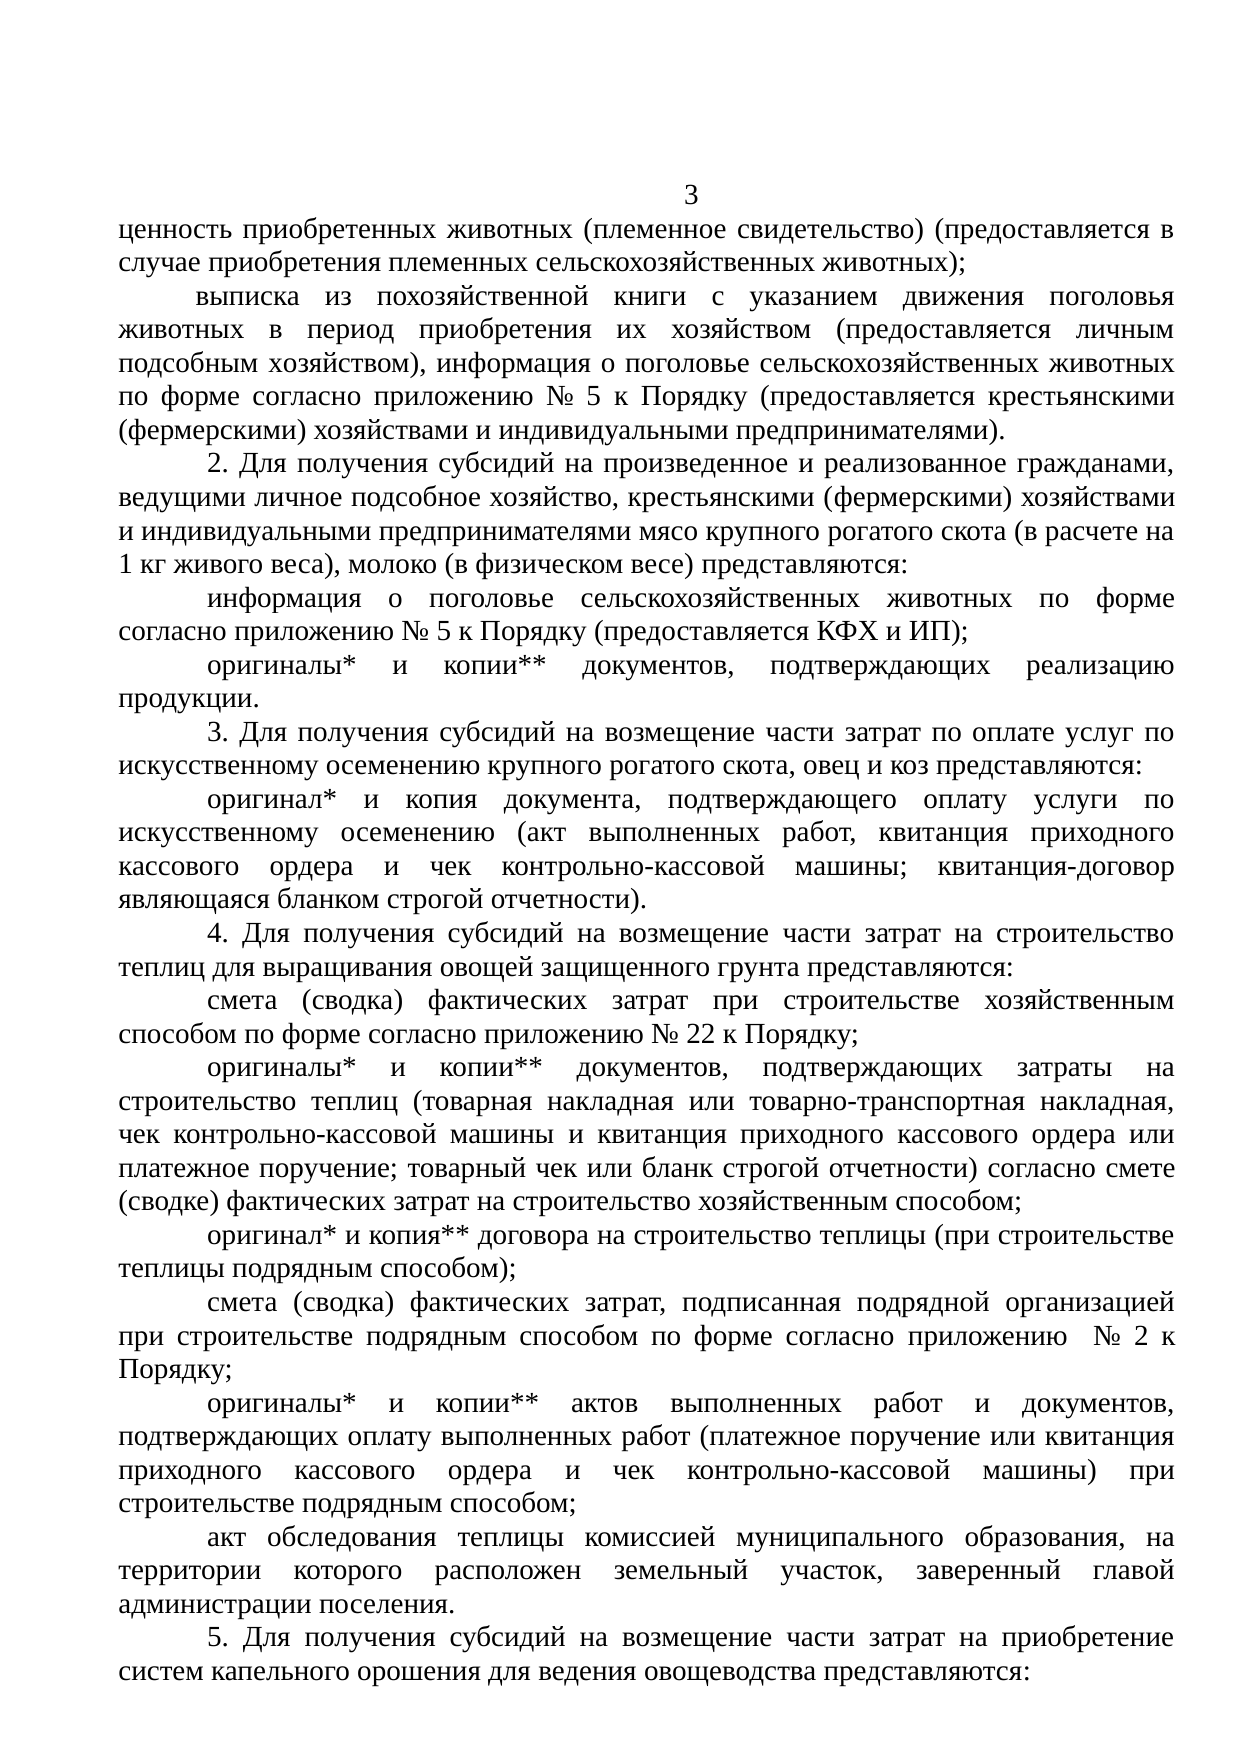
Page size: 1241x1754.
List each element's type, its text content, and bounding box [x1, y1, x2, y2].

text 3. Для получения субсидий на возмещение части затрат по оплате услуг по искусственному осеменению крупного рогатого скота, овец и коз представляются: [118, 714, 1175, 781]
text смета (сводка) фактических затрат, подписанная подрядной организацией при строительстве подрядным способом по форме согласно приложению № 2 к Порядку; [118, 1284, 1175, 1385]
text оригиналы* и копии** документов, подтверждающих реализацию продукции. [118, 647, 1175, 714]
text ценность приобретенных животных (племенное свидетельство) (предоставляется в случае приобретения племенных сельскохозяйственных животных); [118, 211, 1175, 278]
text 2. Для получения субсидий на произведенное и реализованное гражданами, ведущими личное подсобное хозяйство, крестьянскими (фермерскими) хозяйствами и индивидуальными предпринимателями мясо крупного рогатого скота (в расчете на 1 кг живого веса), молоко (в физическом весе) представляются: [118, 446, 1175, 580]
text оригиналы* и копии** актов выполненных работ и документов, подтверждающих оплату выполненных работ (платежное поручение или квитанция приходного кассового ордера и чек контрольно-кассовой машины) при строительстве подрядным способом; [118, 1385, 1175, 1519]
text акт обследования теплицы комиссией муниципального образования, на территории которого расположен земельный участок, заверенный главой администрации поселения. [118, 1519, 1175, 1619]
text выписка из похозяйственной книги с указанием движения поголовья животных в период приобретения их хозяйством (предоставляется личным подсобным хозяйством), информация о поголовье сельскохозяйственных животных по форме согласно приложению № 5 к Порядку (предоставляется крестьянскими (фермерскими) хозяйствами и индивидуальными предпринимателями). [118, 278, 1175, 446]
text оригиналы* и копии** документов, подтверждающих затраты на строительство теплиц (товарная накладная или товарно-транспортная накладная, чек контрольно-кассовой машины и квитанция приходного кассового ордера или платежное поручение; товарный чек или бланк строгой отчетности) согласно смете (сводке) фактических затрат на строительство хозяйственным способом; [118, 1049, 1175, 1217]
text оригинал* и копия** договора на строительство теплицы (при строительстве теплицы подрядным способом); [118, 1217, 1175, 1284]
text 5. Для получения субсидий на возмещение части затрат на приобретение систем капельного орошения для ведения овощеводства представляются: [118, 1619, 1175, 1687]
text информация о поголовье сельскохозяйственных животных по форме согласно приложению № 5 к Порядку (предоставляется КФХ и ИП); [118, 580, 1175, 647]
text 4. Для получения субсидий на возмещение части затрат на строительство теплиц для выращивания овощей защищенного грунта представляются: [118, 915, 1175, 982]
text оригинал* и копия документа, подтверждающего оплату услуги по искусственному осеменению (акт выполненных работ, квитанция приходного кассового ордера и чек контрольно-кассовой машины; квитанция-договор являющаяся бланком строгой отчетности). [118, 781, 1175, 915]
text 3 [118, 177, 1175, 211]
text смета (сводка) фактических затрат при строительстве хозяйственным способом по форме согласно приложению № 22 к Порядку; [118, 982, 1175, 1049]
